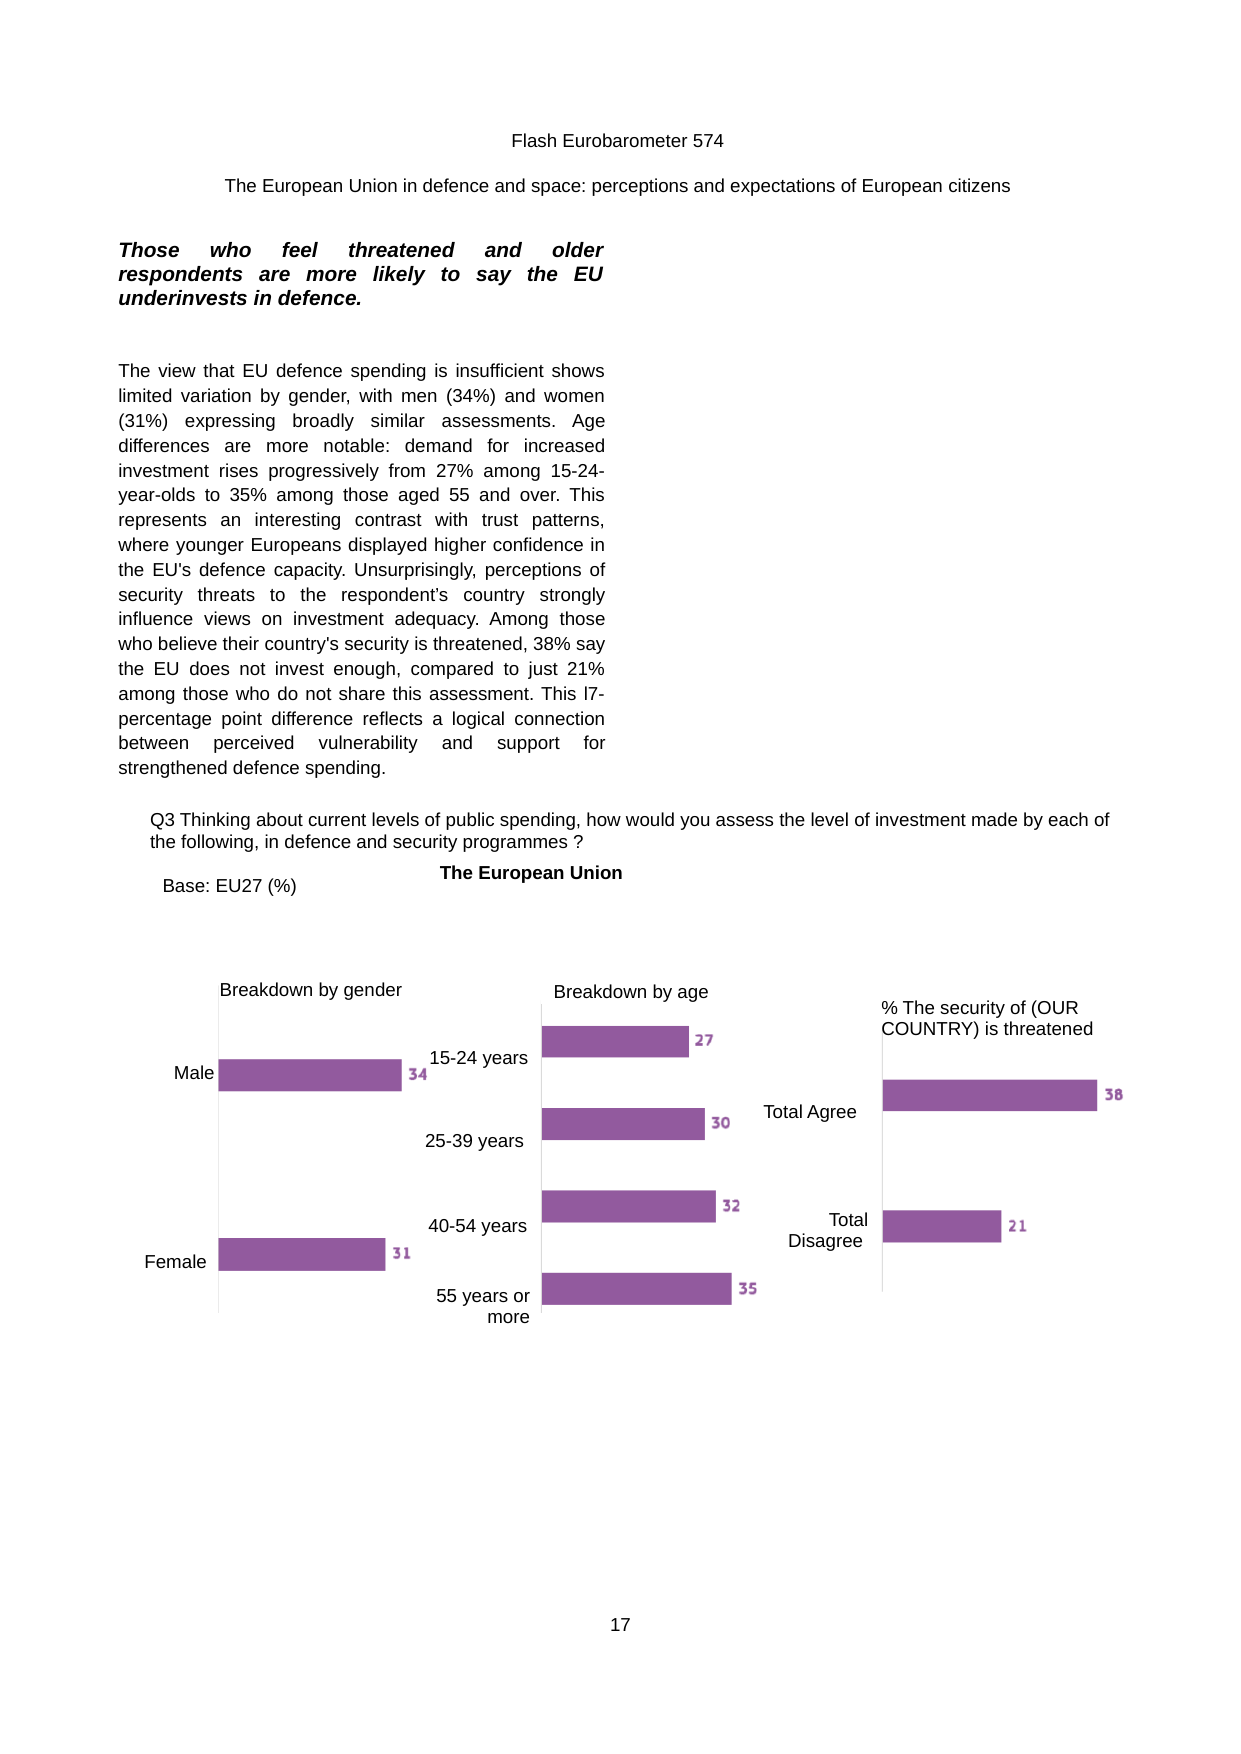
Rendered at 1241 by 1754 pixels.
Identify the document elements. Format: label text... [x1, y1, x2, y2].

text The view that EU defence spending is insufficient shows limited variation by gender, with men (34%) and women (31%) expressing broadly similar assessments. Age differences are more notable: demand for increased investment rises progressively from 27% among 15-24-year-olds to 35% among those aged 55 and over. This represents an interesting contrast with trust patterns, where younger Europeans displayed higher confidence in the EU's defence capacity. Unsurprisingly, perceptions of security threats to the respondent’s country strongly influence views on investment adequacy. Among those who believe their country's security is threatened, 38% say the EU does not invest enough, compared to just 21% among those who do not share this assessment. This l7-percentage point difference reflects a logical connection between perceived vulnerability and support for strengthened defence spending. [118, 360, 605, 778]
text Those who feel threatened and older respondents are more likely to say the EU underinvests in defence. [118, 237, 605, 309]
picture [205, 969, 1128, 1313]
